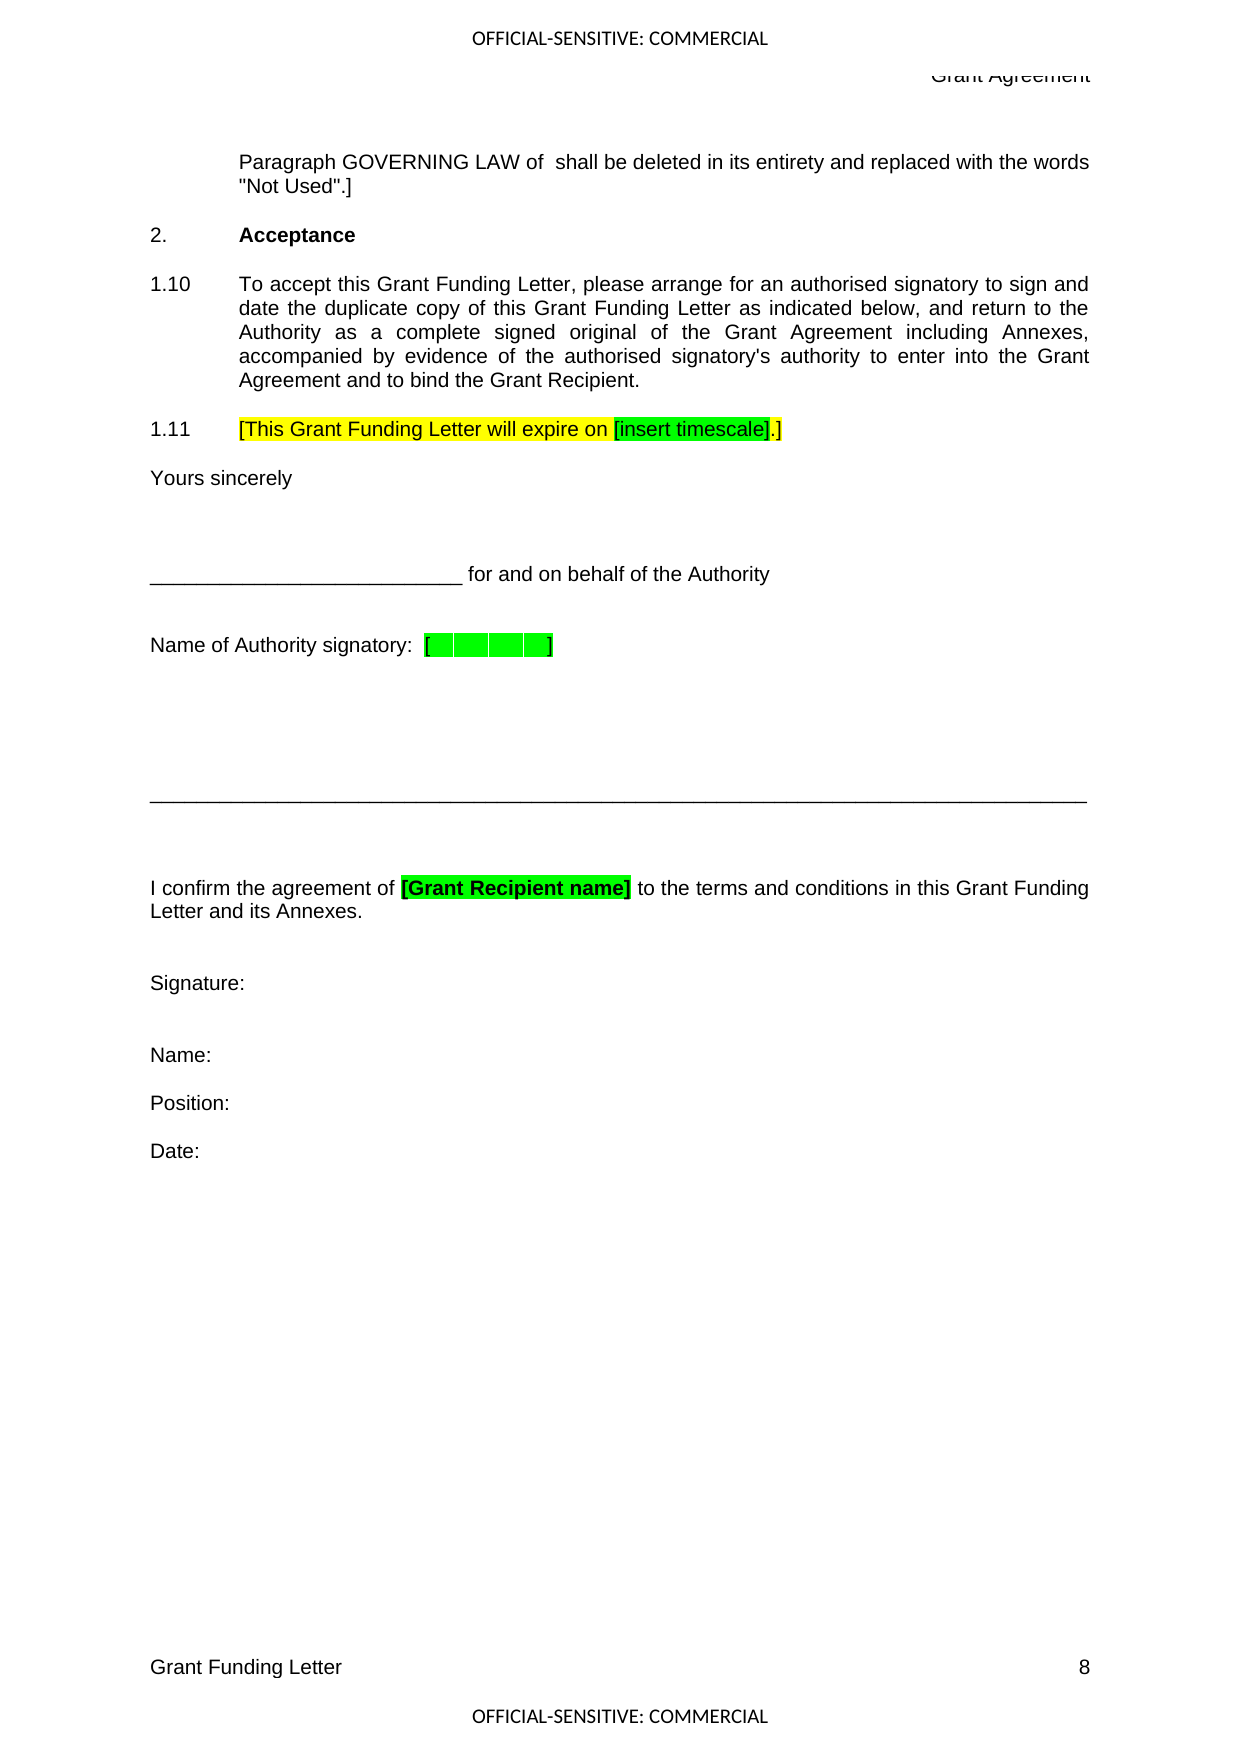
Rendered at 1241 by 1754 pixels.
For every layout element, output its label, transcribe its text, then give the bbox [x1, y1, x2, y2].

text Paragraph 30 of ANNEX 1 shall be deleted in its entirety and replaced with the words "Not Used".] [239, 150, 1090, 198]
list To accept this Grant Funding Letter, please arrange for an authorised signatory to sign and date the duplicate copy of this Grant Funding Letter as indicated below, and return to the Authority as a complete signed original of the Grant Agreement including Annexes, accompanied by evidence of the authorised signatory's authority to enter into the Grant Agreement and to bind the Grant Recipient. [150, 272, 1090, 392]
text _________________________________________________________________________________ [150, 779, 1090, 803]
text Yours sincerely [150, 466, 1090, 489]
text Position: [150, 1091, 1090, 1115]
text Date: [150, 1139, 1090, 1163]
text Signature: [150, 971, 1090, 995]
list Acceptance [150, 223, 1090, 247]
text I confirm the agreement of [Grant Recipient name] to the terms and conditions in this Grant Funding Letter and its Annexes. [150, 875, 1090, 923]
text ___________________________ for and on behalf of the Authority [150, 561, 1090, 585]
text Name: [150, 1043, 1090, 1067]
list [This Grant Funding Letter will expire on [insert timescale].] [150, 417, 1090, 441]
text Name of Authority signatory: [ ] [150, 633, 1090, 657]
